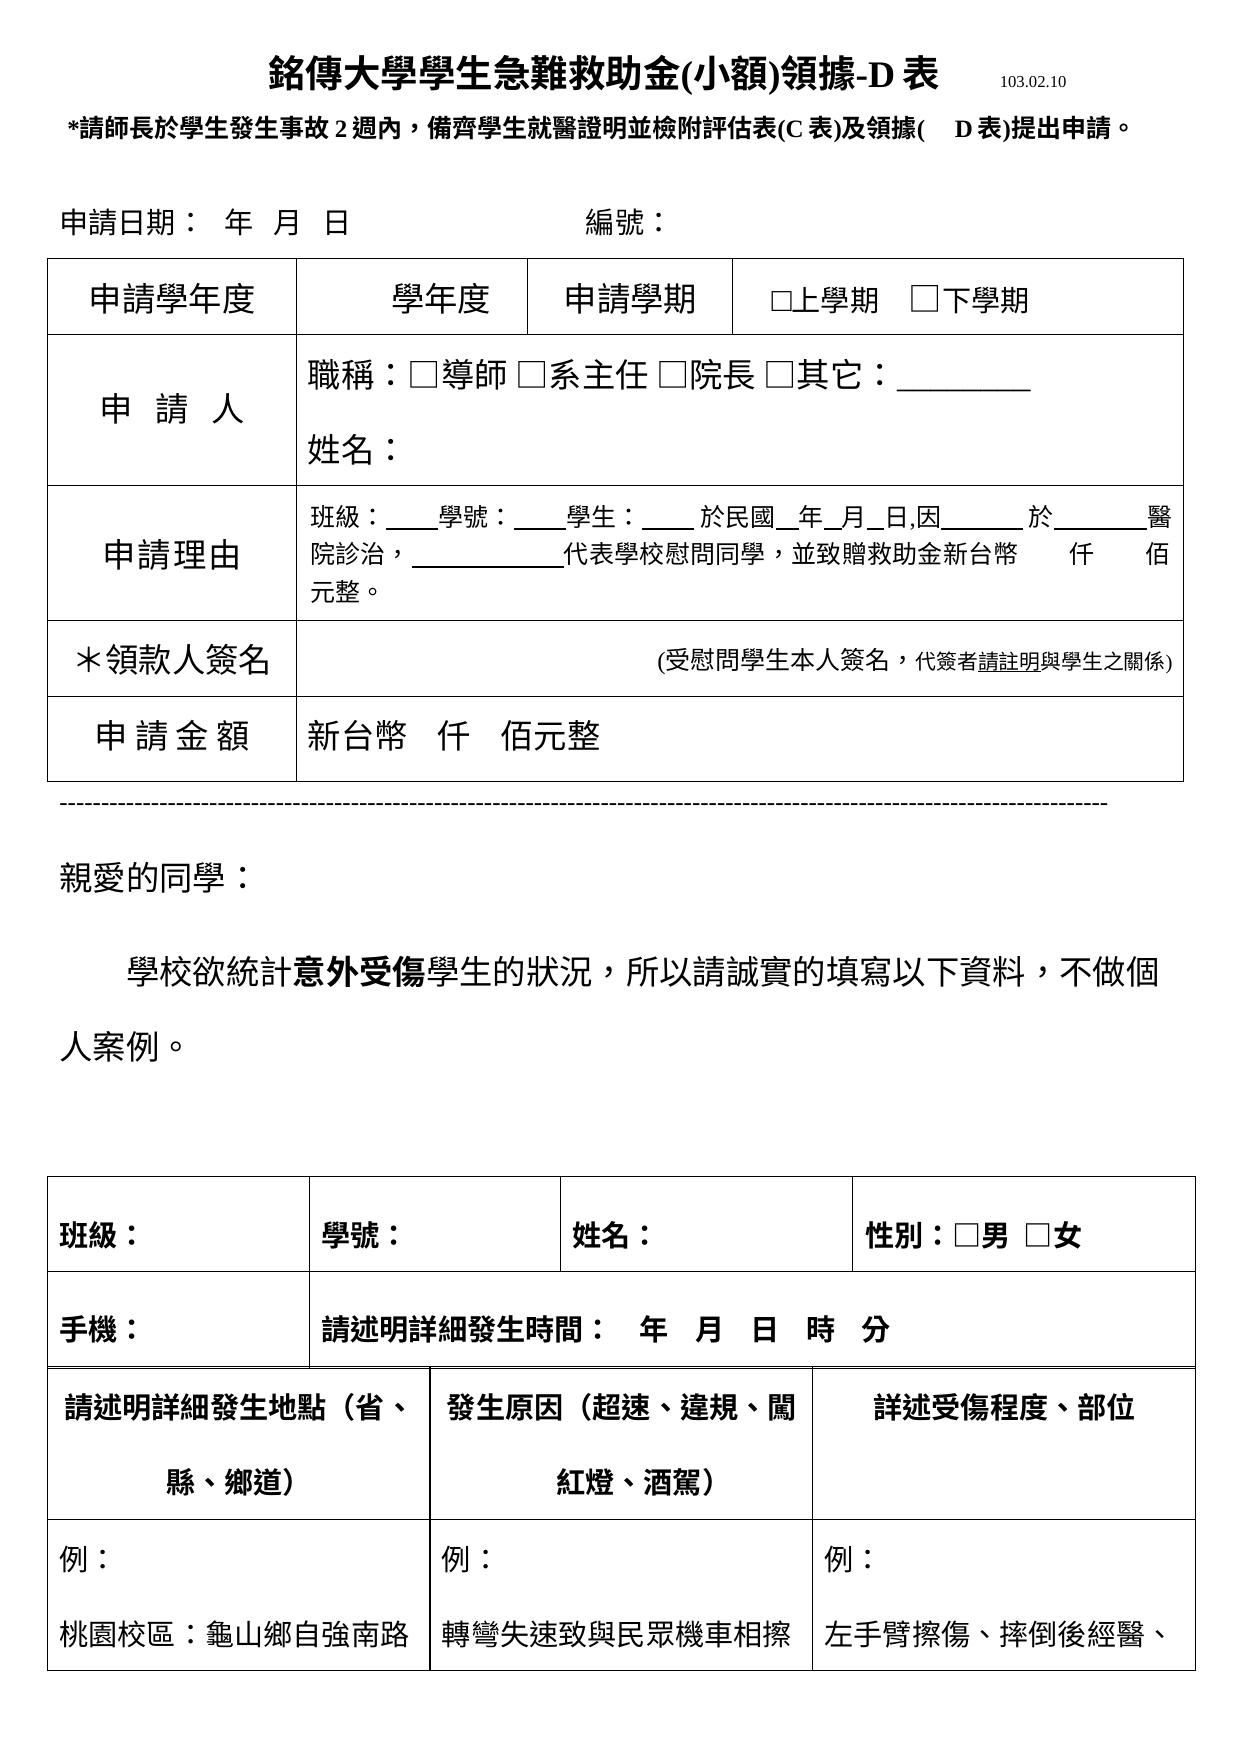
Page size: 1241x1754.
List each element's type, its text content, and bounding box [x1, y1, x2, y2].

text 銘傳大學學生急難救助金(小額)領據-D表 103.02.10 [59, 33, 1181, 108]
table_header □上學期 □下學期 [733, 259, 1183, 334]
text 學校欲統計意外受傷學生的狀況，所以請誠實的填寫以下資料，不做個人案例。 [59, 932, 1181, 1082]
table_cell 例： 轉彎失速致與民眾機車相擦 [431, 1520, 812, 1670]
table_header 申請學期 [528, 259, 732, 334]
table_header 班級： [48, 1177, 309, 1271]
table_header 申請學年度 [48, 259, 296, 334]
text 申請日期： 年 月 日 編號： [59, 183, 1181, 258]
table_cell 詳述受傷程度、部位 [813, 1369, 1195, 1519]
table_cell 班級： 學號： 學生： 於民國 年 月 日,因 於 醫院診治， 代表學校慰問同學，並致贈救助金新台幣 仟 佰元整。 [297, 486, 1183, 620]
text 親愛的同學： [59, 838, 1181, 913]
table_cell 新台幣 仟 佰元整 [297, 697, 1183, 781]
table_cell ＊領款人簽名 [48, 621, 296, 696]
table_cell (受慰問學生本人簽名，代簽者請註明與學生之關係) [297, 621, 1183, 696]
table_cell 申請理由 [48, 486, 296, 620]
table_cell 請述明詳細發生時間： 年 月 日 時 分 [310, 1272, 1195, 1366]
table_cell 例： 左手臂擦傷、摔倒後經醫、 [813, 1520, 1195, 1670]
table_header 姓名： [561, 1177, 852, 1271]
table_header 性別：□男 □女 [853, 1177, 1195, 1271]
text *請師長於學生發生事故2週內，備齊學生就醫證明並檢附評估表(C表)及領據( D表)提出申請。 [22, 108, 1181, 146]
table_cell 申 請 金 額 [48, 697, 296, 781]
table_cell 職稱：□導師 □系主任 □院長 □其它：________ 姓名： [297, 335, 1183, 485]
table_cell 發生原因（超速、違規、闖紅燈、酒駕） [431, 1369, 812, 1519]
table_cell 例： 桃園校區：龜山鄉自強南路 [48, 1520, 429, 1670]
table_header 學年度 [297, 259, 527, 334]
text ------------------------------------------------------------------------------------------------------------------------------ [59, 782, 1181, 820]
table_cell 手機： [48, 1272, 309, 1366]
table_cell 申 請 人 [48, 335, 296, 485]
table_header 學號： [310, 1177, 560, 1271]
table_cell 請述明詳細發生地點（省、縣、鄉道） [48, 1369, 429, 1519]
